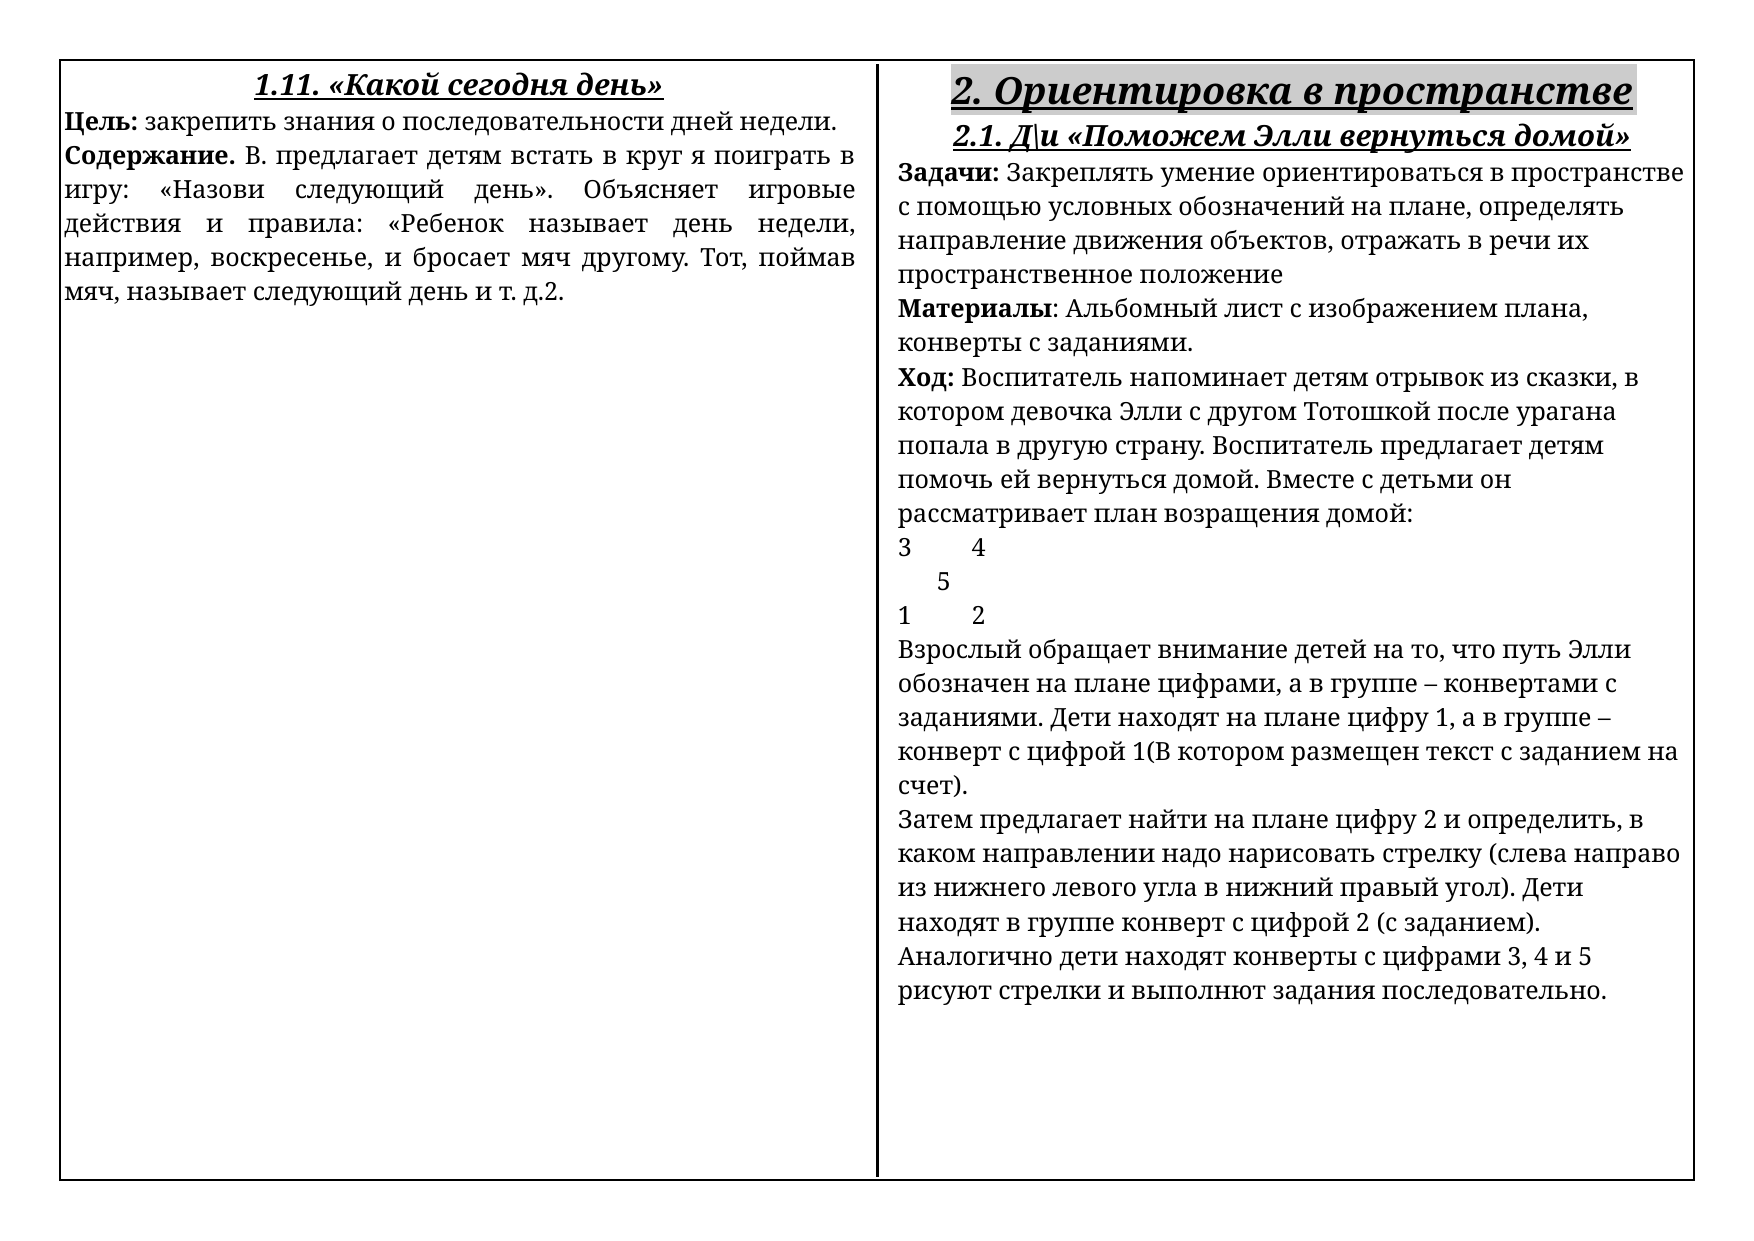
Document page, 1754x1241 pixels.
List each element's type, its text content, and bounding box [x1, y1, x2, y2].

text Взрослый обращает внимание детей на то, что путь Элли обозначен на плане цифрами, а в группе – конвертами с заданиями. Дети находят на плане цифру 1, а в группе – конверт с цифрой 1(В котором размещен текст с заданием на счет). [898, 632, 1690, 802]
text Содержание. В. предлагает детям встать в круг я поиграть в игру: «Назови следующий день». Объясняет игровые действия и правила: «Ребенок называет день недели, например, воскресенье, и бросает мяч другому. Тот, поймав мяч, называет следующий день и т. д.2. [64, 138, 856, 308]
text 1 2 [898, 598, 1690, 632]
text Затем предлагает найти на плане цифру 2 и определить, в каком направлении надо нарисовать стрелку (слева направо из нижнего левого угла в нижний правый угол). Дети находят в группе конверт с цифрой 2 (с заданием). [898, 802, 1690, 938]
text Материалы: Альбомный лист с изображением плана, конверты с заданиями. [898, 291, 1690, 359]
text Ход: Воспитатель напоминает детям отрывок из сказки, в котором девочка Элли с другом Тотошкой после урагана попала в другую страну. Воспитатель предлагает детям помочь ей вернуться домой. Вместе с детьми он рассматривает план возращения домой: [898, 359, 1690, 529]
text Цель: закрепить знания о последовательности дней недели. [64, 104, 856, 138]
text 5 [898, 563, 1690, 598]
text Аналогично дети находят конверты с цифрами 3, 4 и 5 рисуют стрелки и выполнют задания последовательно. [898, 938, 1690, 1006]
text 2.1. Д\и «Поможем Элли вернуться домой» [898, 115, 1690, 155]
text 2. Ориентировка в пространстве [898, 64, 1690, 115]
text 1.11. «Какой сегодня день» [64, 64, 856, 104]
text 3 4 [898, 529, 1690, 563]
text Задачи: Закреплять умение ориентироваться в пространстве с помощью условных обозначений на плане, определять направление движения объектов, отражать в речи их пространственное положение [898, 155, 1690, 291]
